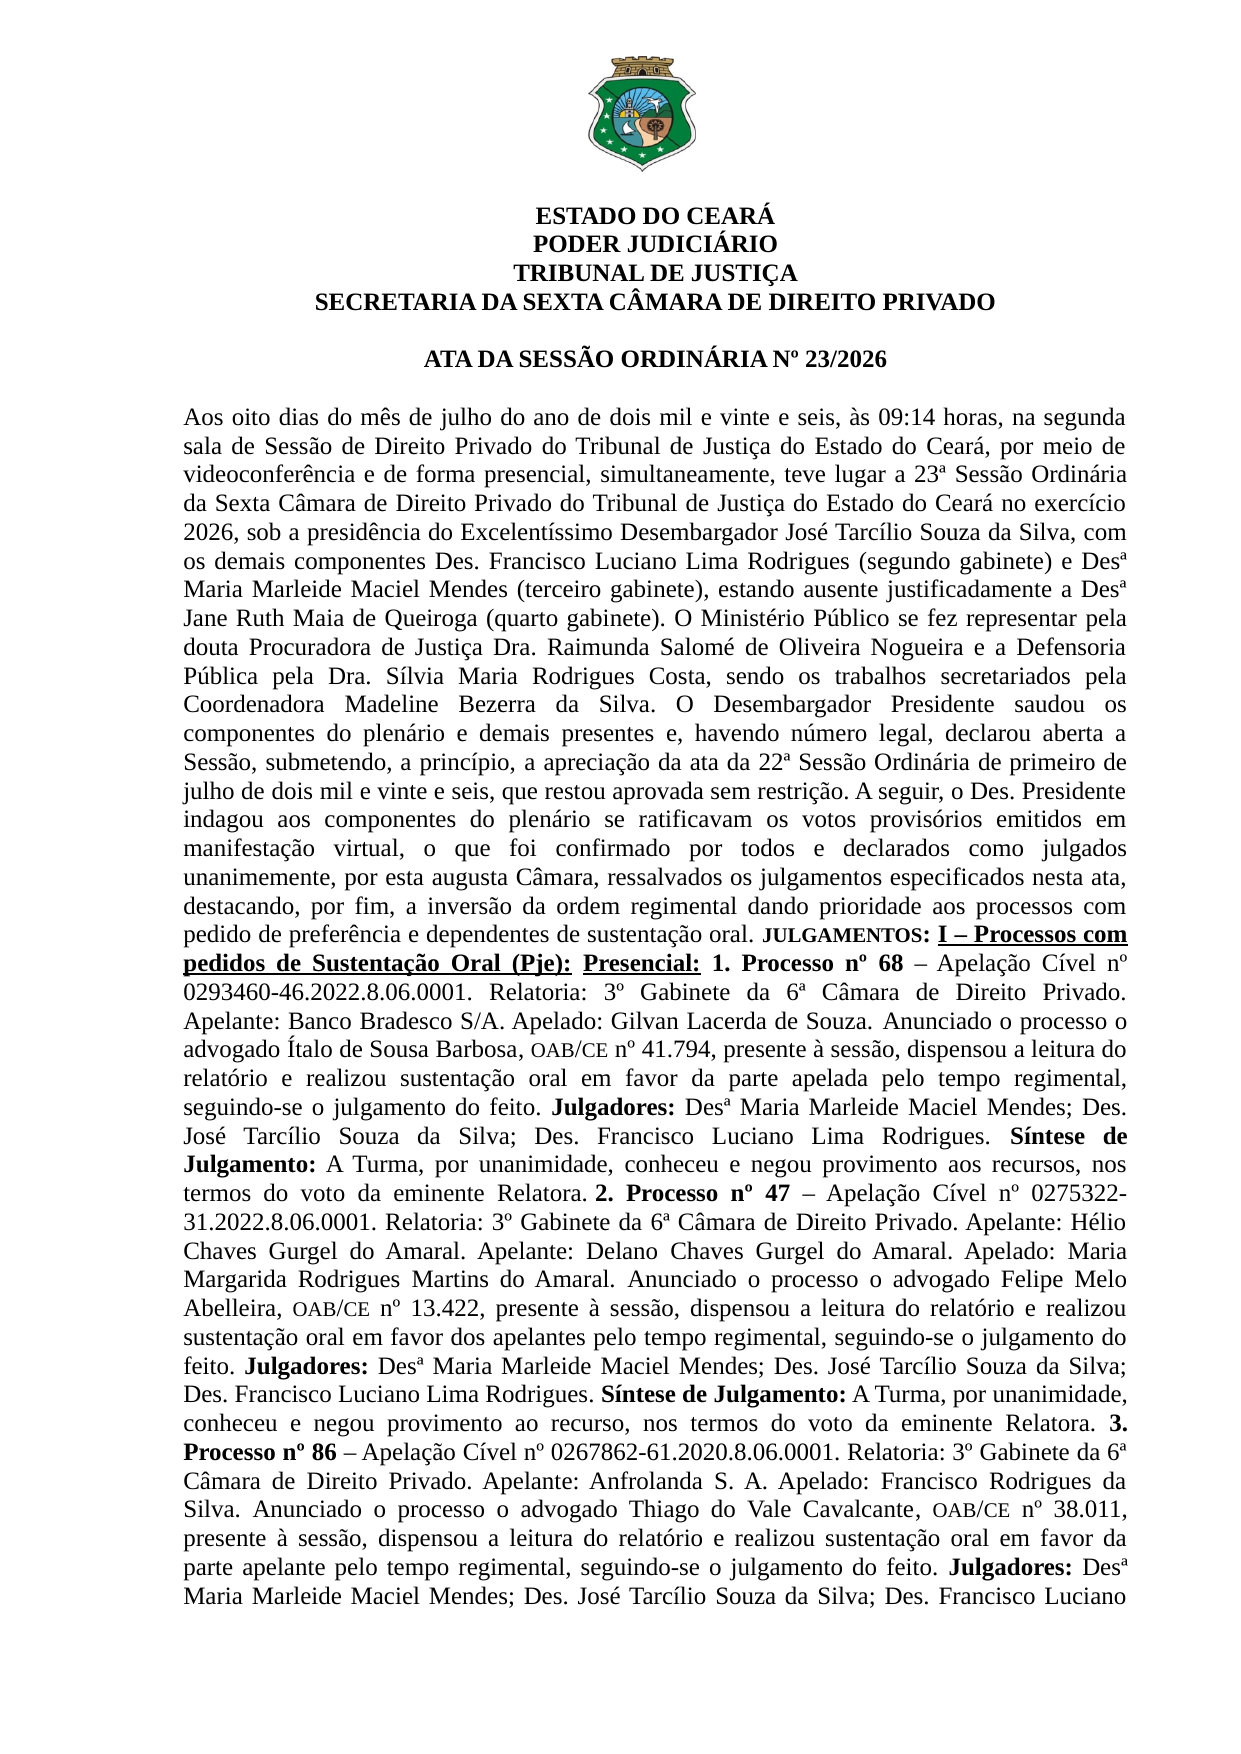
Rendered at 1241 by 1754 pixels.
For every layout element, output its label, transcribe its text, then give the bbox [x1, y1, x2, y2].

picture [588, 56, 696, 172]
text SECRETARIA DA SEXTA CÂMARA DE DIREITO PRIVADO [183, 287, 1128, 316]
text Aos oito dias do mês de julho do ano de dois mil e vinte e seis, às 09:14 horas, na segunda sala de Sessão de Direito Privado do Tribunal de Justiça do Estado do Ceará, por meio de videoconferência e de forma presencial, simultaneamente, teve lugar a 23ª Sessão Ordinária da Sexta Câmara de Direito Privado do Tribunal de Justiça do Estado do Ceará no exercício 2026, sob a presidência do Excelentíssimo Desembargador José Tarcílio Souza da Silva, com os demais componentes Des. Francisco Luciano Lima Rodrigues (segundo gabinete) e Desª Maria Marleide Maciel Mendes (terceiro gabinete), estando ausente justificadamente a Desª Jane Ruth Maia de Queiroga (quarto gabinete). O Ministério Público se fez representar pela douta Procuradora de Justiça Dra. Raimunda Salomé de Oliveira Nogueira e a Defensoria Pública pela Dra. Sílvia Maria Rodrigues Costa, sendo os trabalhos secretariados pela Coordenadora Madeline Bezerra da Silva. O Desembargador Presidente saudou os componentes do plenário e demais presentes e, havendo número legal, declarou aberta a Sessão, submetendo, a princípio, a apreciação da ata da 22ª Sessão Ordinária de primeiro de julho de dois mil e vinte e seis, que restou aprovada sem restrição. A seguir, o Des. Presidente indagou aos componentes do plenário se ratificavam os votos provisórios emitidos em manifestação virtual, o que foi confirmado por todos e declarados como julgados unanimemente, por esta augusta Câmara, ressalvados os julgamentos especificados nesta ata, destacando, por fim, a inversão da ordem regimental dando prioridade aos processos com pedido de preferência e dependentes de sustentação oral. JULGAMENTOS: I – Processos com pedidos de Sustentação Oral (Pje): Presencial: 1. Processo nº 68 – Apelação Cível nº 0293460-46.2022.8.06.0001. Relatoria: 3º Gabinete da 6ª Câmara de Direito Privado. Apelante: Banco Bradesco S/A. Apelado: Gilvan Lacerda de Souza. Anunciado o processo o advogado Ítalo de Sousa Barbosa, OAB/CE nº 41.794, presente à sessão, dispensou a leitura do relatório e realizou sustentação oral em favor da parte apelada pelo tempo regimental, seguindo-se o julgamento do feito. Julgadores: Desª Maria Marleide Maciel Mendes; Des. José Tarcílio Souza da Silva; Des. Francisco Luciano Lima Rodrigues. Síntese de Julgamento: A Turma, por unanimidade, conheceu e negou provimento aos recursos, nos termos do voto da eminente Relatora. 2. Processo nº 47 – Apelação Cível nº 0275322-31.2022.8.06.0001. Relatoria: 3º Gabinete da 6ª Câmara de Direito Privado. Apelante: Hélio Chaves Gurgel do Amaral. Apelante: Delano Chaves Gurgel do Amaral. Apelado: Maria Margarida Rodrigues Martins do Amaral. Anunciado o processo o advogado Felipe Melo Abelleira, OAB/CE nº 13.422, presente à sessão, dispensou a leitura do relatório e realizou sustentação oral em favor dos apelantes pelo tempo regimental, seguindo-se o julgamento do feito. Julgadores: Desª Maria Marleide Maciel Mendes; Des. José Tarcílio Souza da Silva; Des. Francisco Luciano Lima Rodrigues. Síntese de Julgamento: A Turma, por unanimidade, conheceu e negou provimento ao recurso, nos termos do voto da eminente Relatora. 3. Processo nº 86 – Apelação Cível nº 0267862-61.2020.8.06.0001. Relatoria: 3º Gabinete da 6ª Câmara de Direito Privado. Apelante: Anfrolanda S. A. Apelado: Francisco Rodrigues da Silva. Anunciado o processo o advogado Thiago do Vale Cavalcante, OAB/CE nº 38.011, presente à sessão, dispensou a leitura do relatório e realizou sustentação oral em favor da parte apelante pelo tempo regimental, seguindo-se o julgamento do feito. Julgadores: Desª Maria Marleide Maciel Mendes; Des. José Tarcílio Souza da Silva; Des. Francisco Luciano [183, 402, 1128, 1609]
text PODER JUDICIÁRIO [183, 229, 1128, 258]
text ATA DA SESSÃO ORDINÁRIA Nº 23/2026 [183, 344, 1128, 373]
text TRIBUNAL DE JUSTIÇA [183, 258, 1128, 287]
text ESTADO DO CEARÁ [183, 201, 1128, 229]
